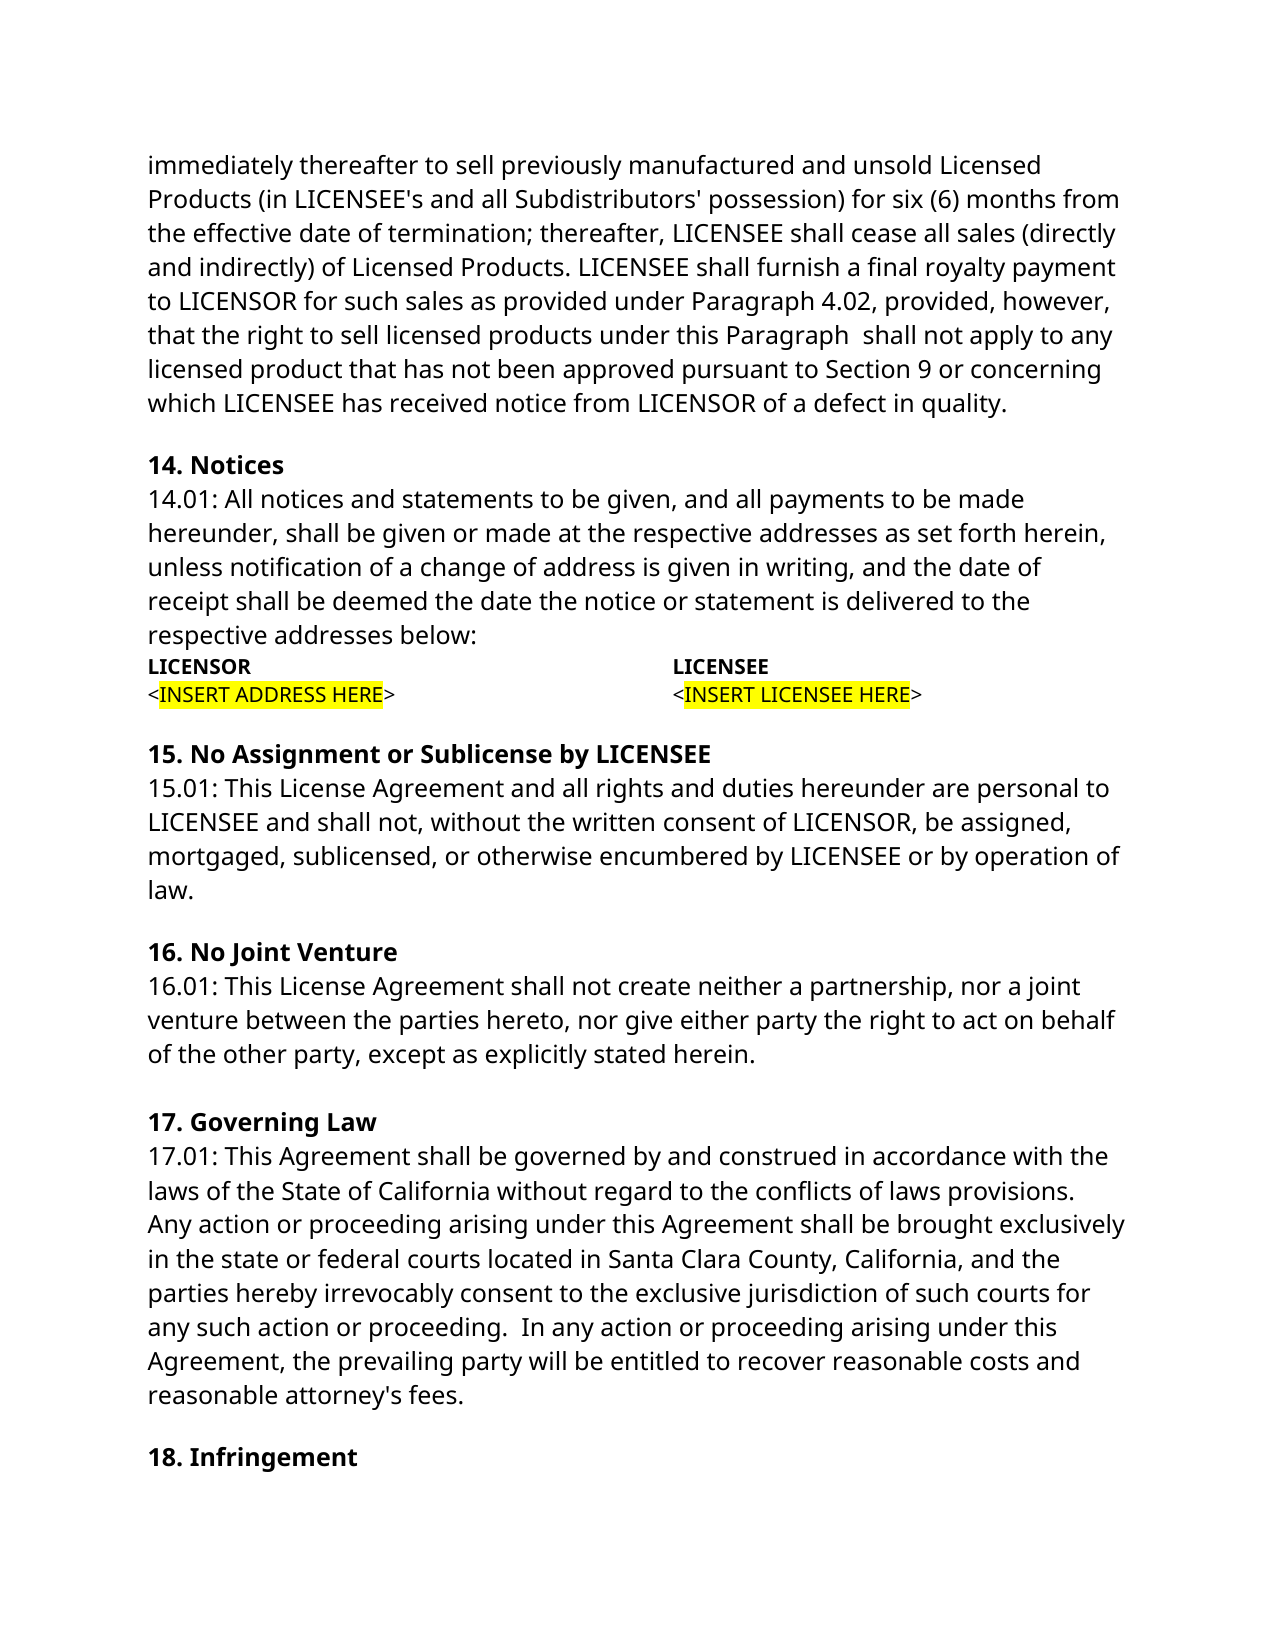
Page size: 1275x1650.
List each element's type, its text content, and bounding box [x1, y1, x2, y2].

text 17. Governing Law [147, 1105, 1127, 1139]
text 16. No Joint Venture [147, 935, 1127, 969]
text 16.01: This License Agreement shall not create neither a partnership, nor a joint venture between the parties hereto, nor give either party the right to act on behalf of the other party, except as explicitly stated herein. [147, 969, 1127, 1071]
text 15.01: This License Agreement and all rights and duties hereunder are personal to LICENSEE and shall not, without the written consent of LICENSOR, be assigned, mortgaged, sublicensed, or otherwise encumbered by LICENSEE or by operation of law. [147, 771, 1127, 907]
text immediately thereafter to sell previously manufactured and unsold Licensed Products (in LICENSEE's and all Subdistributors' possession) for six (6) months from the effective date of termination; thereafter, LICENSEE shall cease all sales (directly and indirectly) of Licensed Products. LICENSEE shall furnish a final royalty payment to LICENSOR for such sales as provided under Paragraph 4.02, provided, however, that the right to sell licensed products under this Paragraph shall not apply to any licensed product that has not been approved pursuant to Section 9 or concerning which LICENSEE has received notice from LICENSOR of a defect in quality. [147, 147, 1127, 420]
text 14.01: All notices and statements to be given, and all payments to be made hereunder, shall be given or made at the respective addresses as set forth herein, unless notification of a change of address is given in writing, and the date of receipt shall be deemed the date the notice or statement is delivered to the respective addresses below: [147, 482, 1127, 652]
text 17.01: This Agreement shall be governed by and construed in accordance with the laws of the State of California without regard to the conflicts of laws provisions. Any action or proceeding arising under this Agreement shall be brought exclusively in the state or federal courts located in Santa Clara County, California, and the parties hereby irrevocably consent to the exclusive jurisdiction of such courts for any such action or proceeding. In any action or proceeding arising under this Agreement, the prevailing party will be entitled to recover reasonable costs and reasonable attorney's fees. [147, 1139, 1127, 1412]
text 14. Notices [147, 448, 1127, 482]
text <INSERT ADDRESS HERE> <INSERT LICENSEE HERE> [147, 681, 1127, 709]
text 15. No Assignment or Sublicense by LICENSEE [147, 737, 1127, 771]
text 18. Infringement [147, 1439, 1127, 1473]
text LICENSOR LICENSEE [147, 652, 1127, 681]
